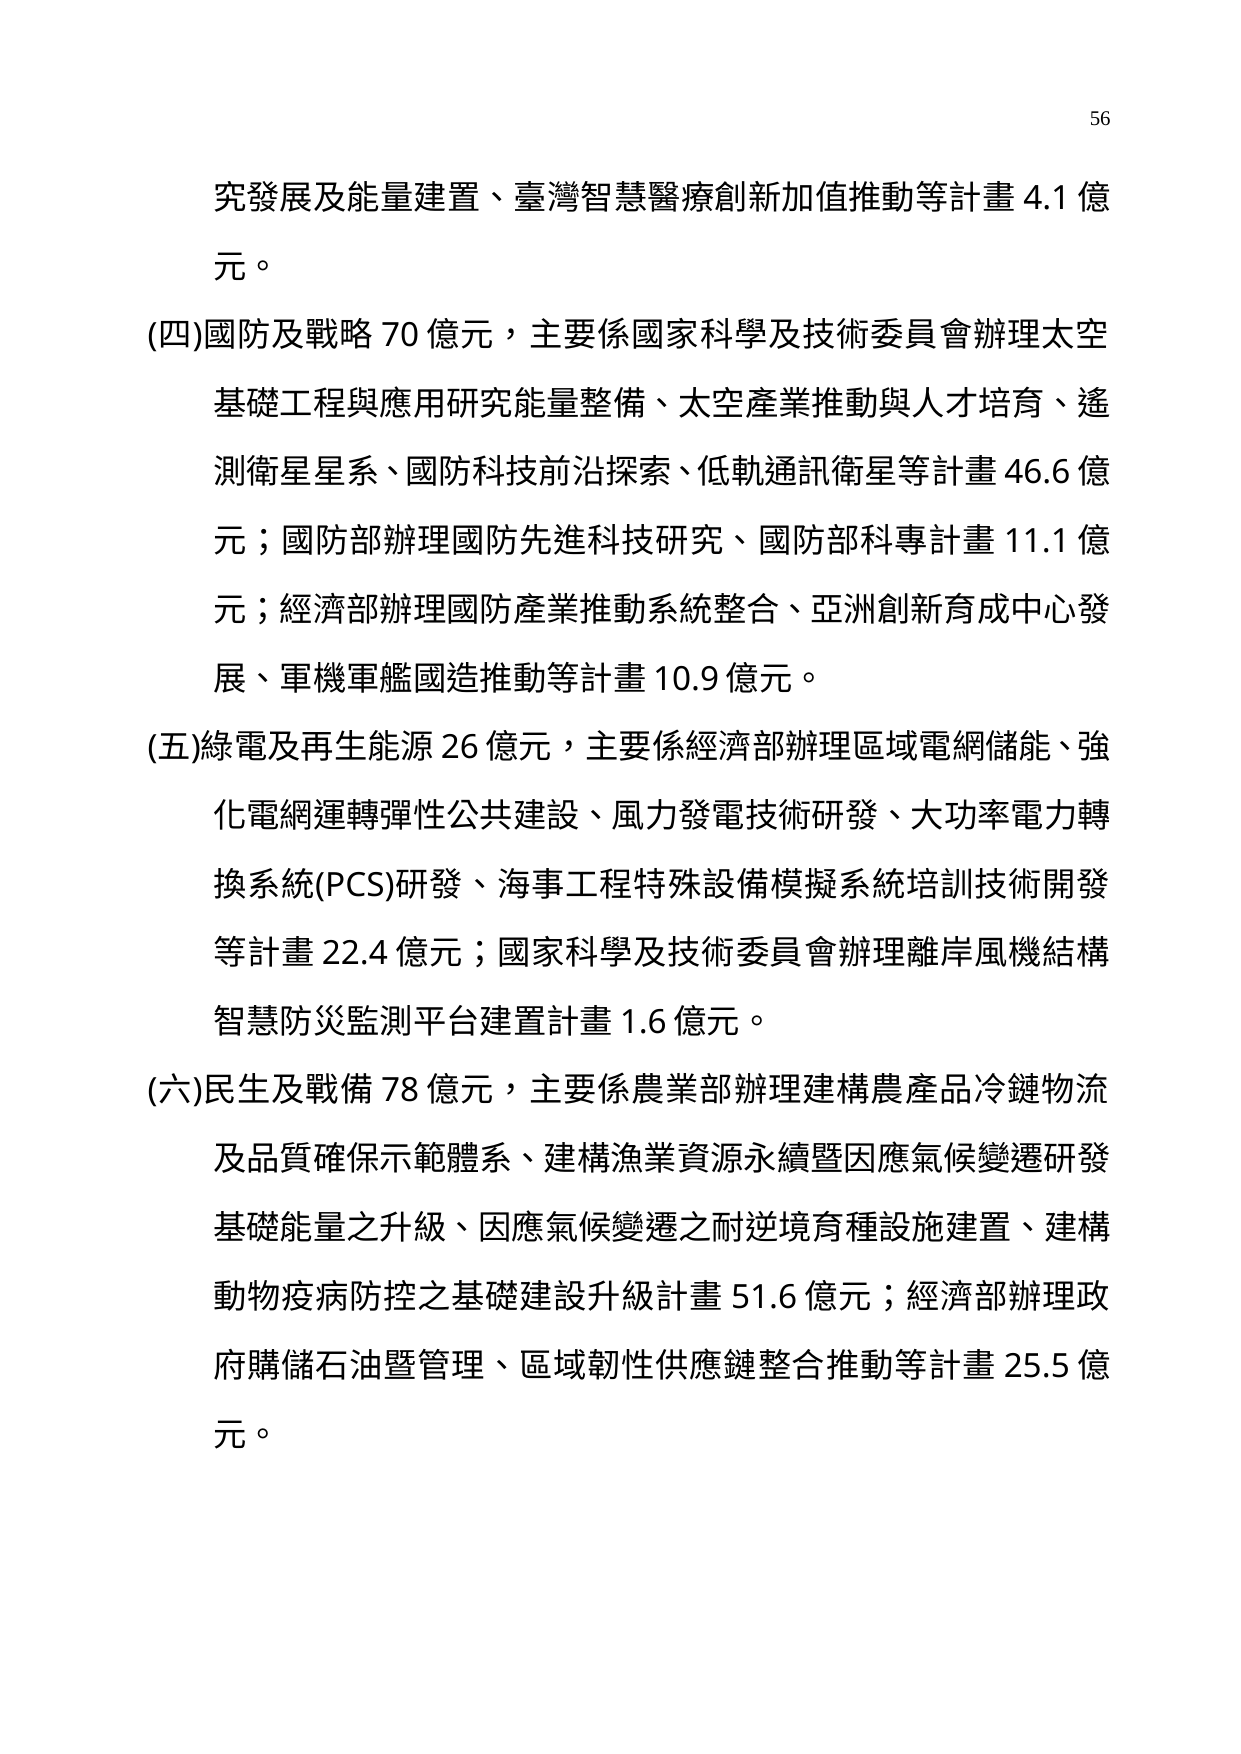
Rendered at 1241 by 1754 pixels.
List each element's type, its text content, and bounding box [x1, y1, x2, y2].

text (六)民生及戰備78億元，主要係農業部辦理建構農產品冷鏈物流及品質確保示範體系、建構漁業資源永續暨因應氣候變遷研發基礎能量之升級、因應氣候變遷之耐逆境育種設施建置、建構動物疫病防控之基礎建設升級計畫51.6億元；經濟部辦理政府購儲石油暨管理、區域韌性供應鏈整合推動等計畫25.5億元。 [147, 1062, 1110, 1457]
text 究發展及能量建置、臺灣智慧醫療創新加值推動等計畫4.1億元。 [147, 169, 1110, 289]
text (五)綠電及再生能源26億元，主要係經濟部辦理區域電網儲能、強化電網運轉彈性公共建設、風力發電技術研發、大功率電力轉換系統(PCS)研發、海事工程特殊設備模擬系統培訓技術開發等計畫22.4億元；國家科學及技術委員會辦理離岸風機結構智慧防災監測平台建置計畫1.6億元。 [147, 718, 1110, 1045]
text (四)國防及戰略70億元，主要係國家科學及技術委員會辦理太空基礎工程與應用研究能量整備、太空產業推動與人才培育、遙測衛星星系、國防科技前沿探索、低軌通訊衛星等計畫46.6億元；國防部辦理國防先進科技研究、國防部科專計畫11.1億元；經濟部辦理國防產業推動系統整合、亞洲創新育成中心發展、軍機軍艦國造推動等計畫10.9億元。 [147, 306, 1110, 701]
